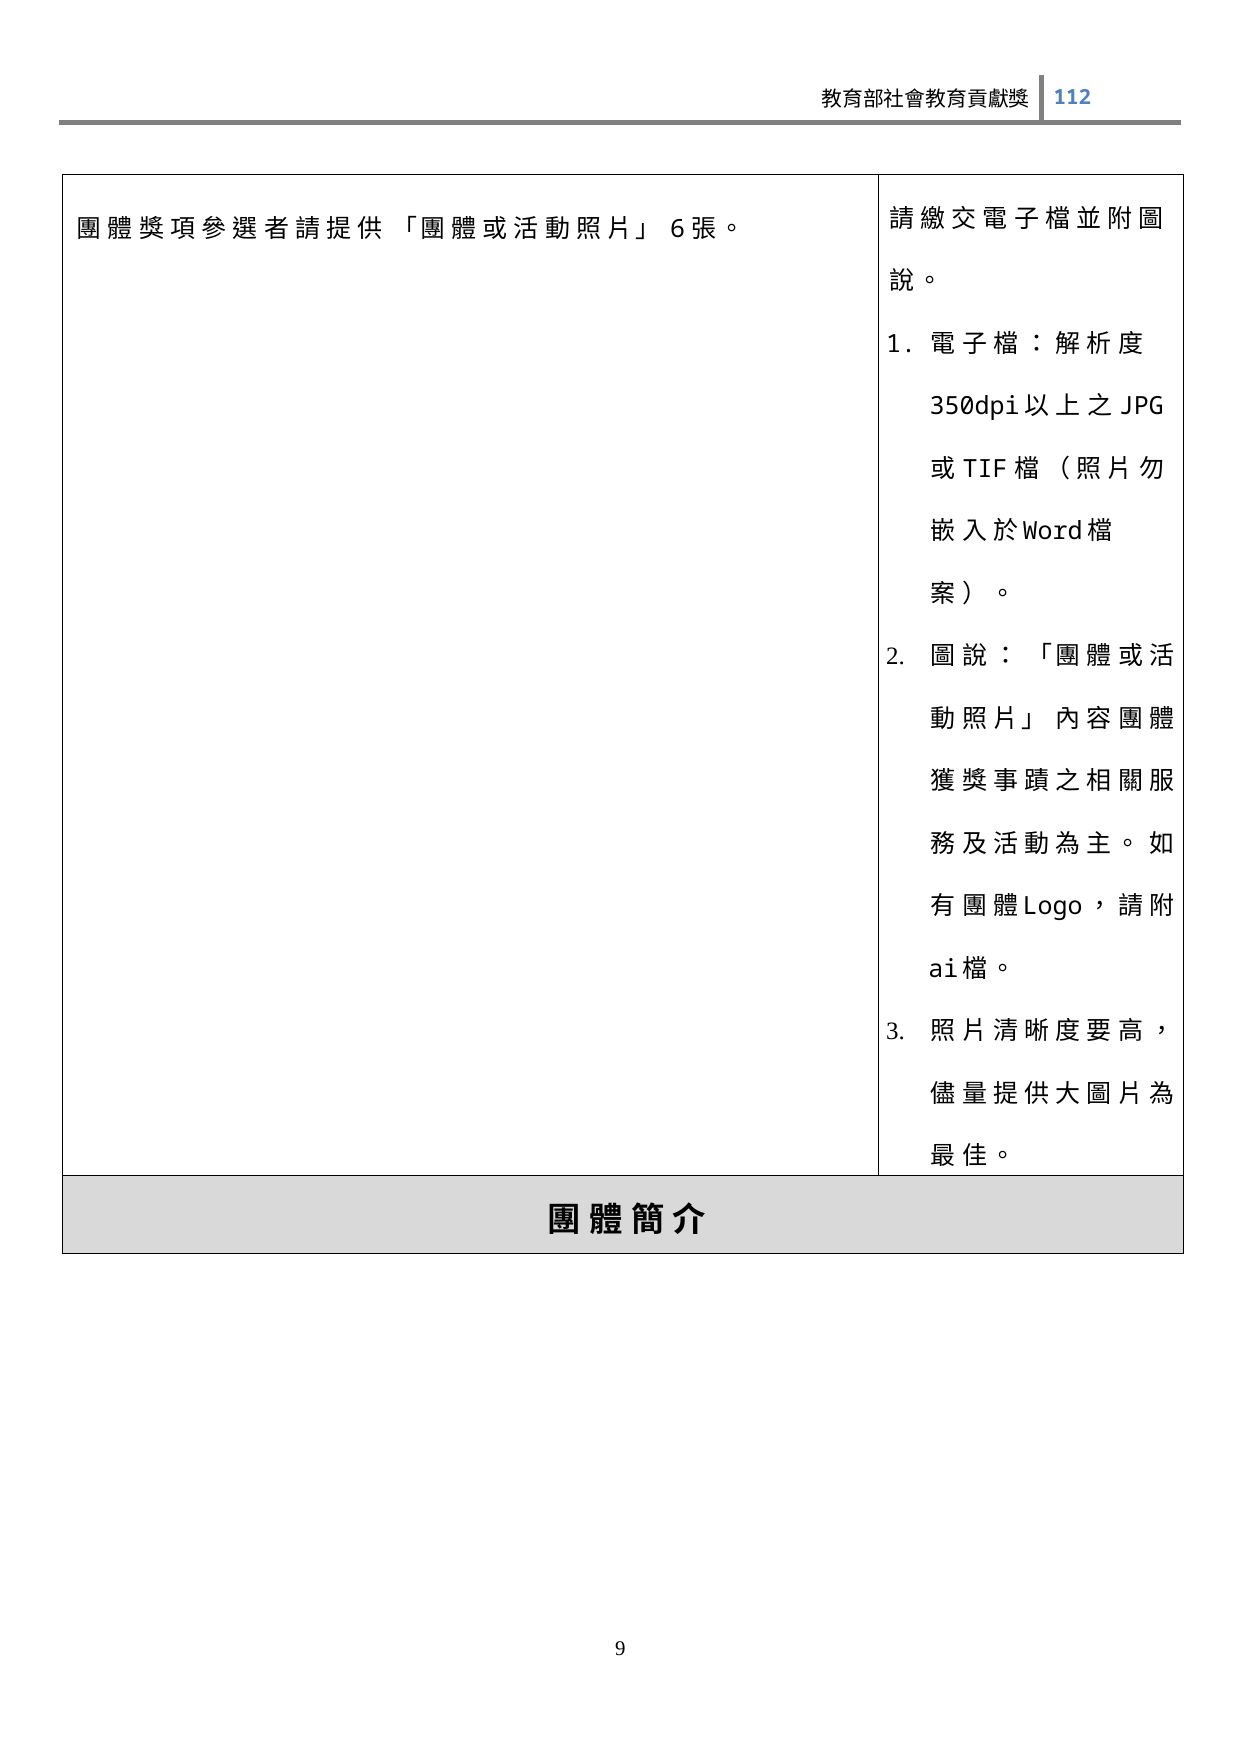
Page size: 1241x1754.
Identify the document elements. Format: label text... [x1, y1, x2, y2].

table_cell 請繳交電子檔並附圖說。 電子檔：解析度350dpi以上之JPG或TIF檔（照片勿嵌入於Word檔案）。 圖說：「團體或活動照片」內容團體獲獎事蹟之相關服務及活動為主。如有團體Logo，請附ai檔。 照片清晰度要高，儘量提供大圖片為最佳。 [879, 175, 1183, 1175]
table_cell 團體獎項參選者請提供「團體或活動照片」6張。 [63, 175, 878, 1175]
table_cell 團體簡介 佐證資料 [63, 1176, 1183, 1253]
